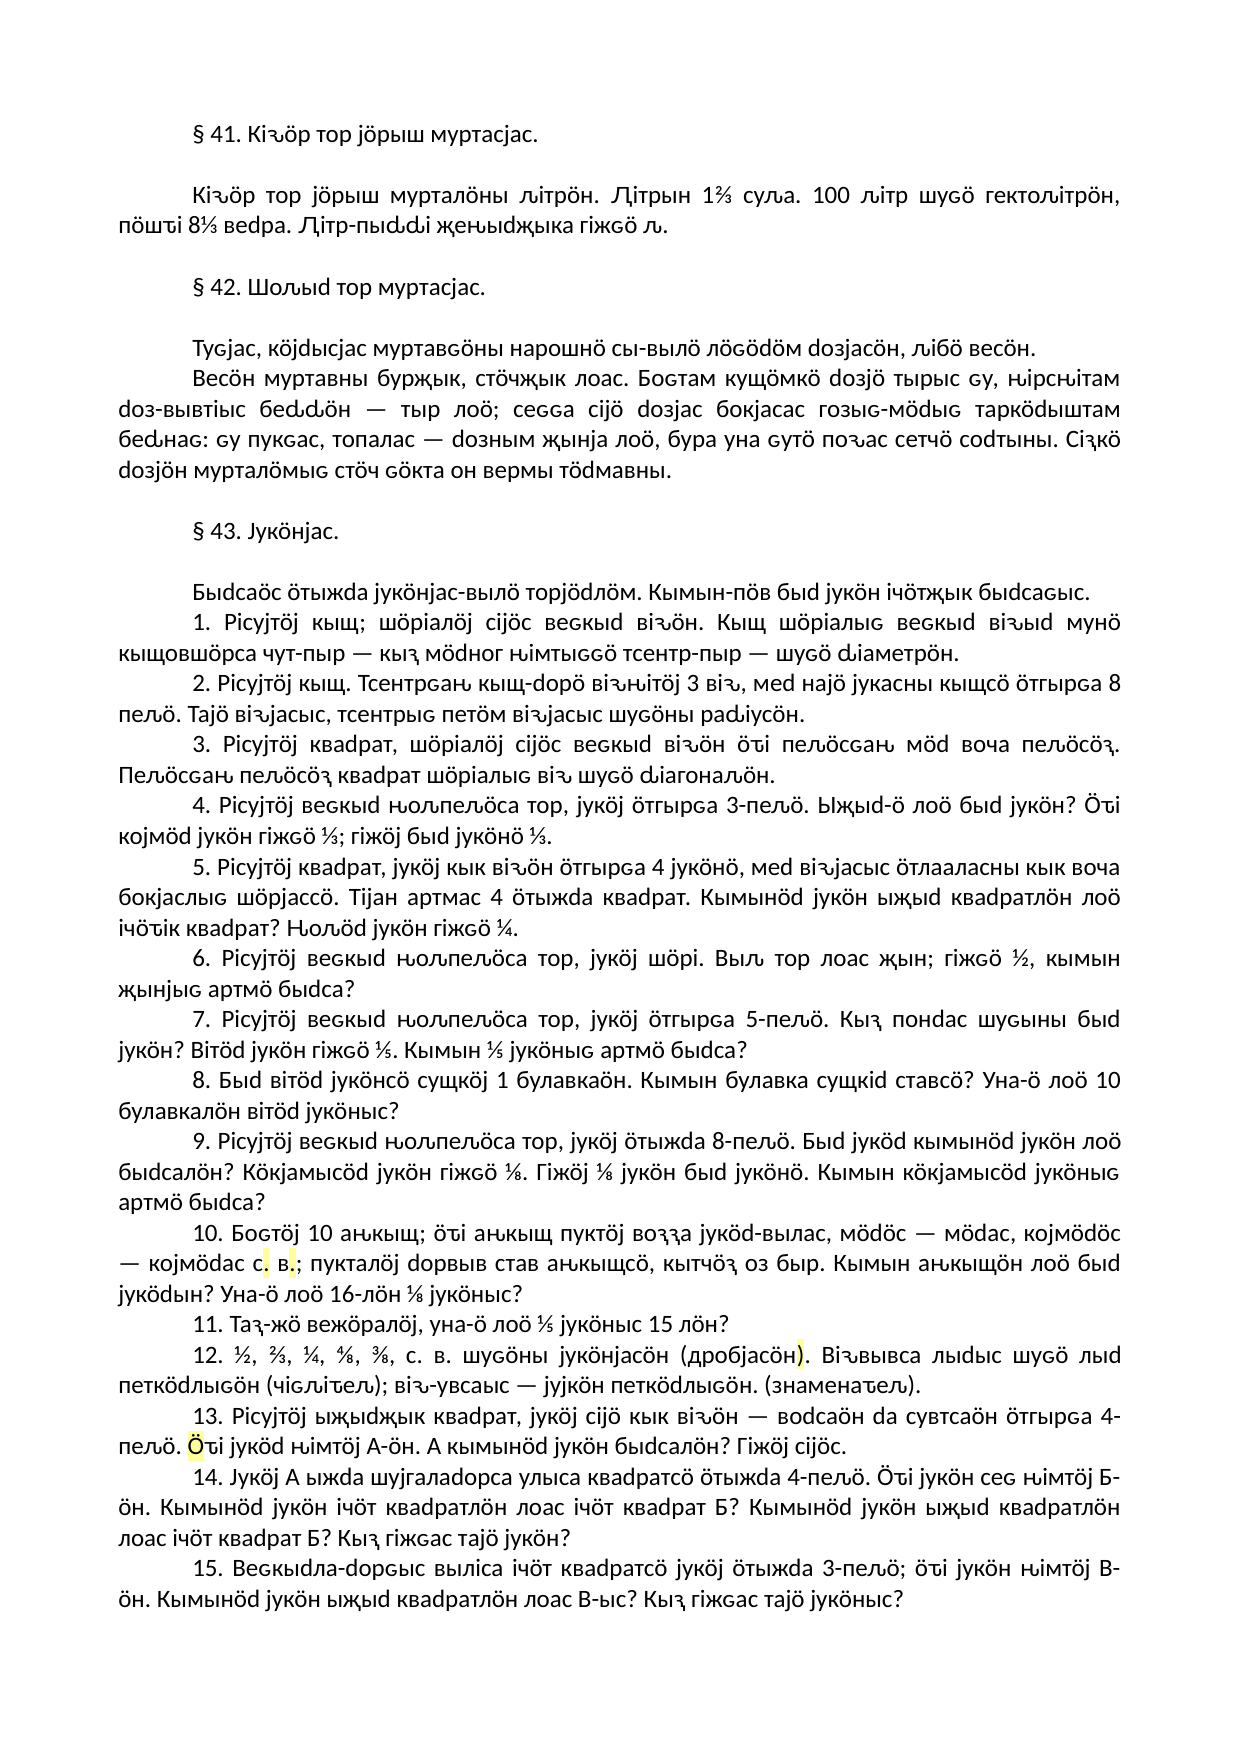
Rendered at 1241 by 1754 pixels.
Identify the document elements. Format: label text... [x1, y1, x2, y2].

text 6. Рісујтӧј веԍкыԁ ԋоԉпеԉӧса тор, јукӧј шӧрі. Выԉ тор лоас җын; гіжԍӧ ½, кымын җынјыԍ артмӧ быԁса? [118, 942, 1122, 1003]
text 13. Рісујтӧј ыҗыԁҗык кваԁрат, јукӧј сіјӧ кык віԅӧн — воԁсаӧн ԁа сувтсаӧн ӧтгырԍа 4-пеԉӧ. Ӧԏі јукӧԁ ԋімтӧј А-ӧн. А кымынӧԁ јукӧн быԁсалӧн? Гіжӧј сіјӧс. [118, 1400, 1122, 1461]
text Кіԅӧр тор јӧрыш мурталӧны ԉітрӧн. Ԉітрын 1⅔ суԉа. 100 ԉітр шуԍӧ гектоԉітрӧн, пӧшԏі 8⅓ веԁра. Ԉітр-пыԃԃі җеԋыԁҗыка гіжԍӧ ԉ. [118, 179, 1122, 240]
text 15. Веԍкыԁла-ԁорԍыс выліса ічӧт кваԁратсӧ јукӧј ӧтыжԁа 3-пеԉӧ; ӧԏі јукӧн ԋімтӧј В-ӧн. Кымынӧԁ јукӧн ыҗыԁ кваԁратлӧн лоас В-ыс? Кыԇ гіжԍас тајӧ јукӧныс? [118, 1553, 1122, 1614]
text 3. Рісујтӧј кваԁрат, шӧріалӧј сіјӧс веԍкыԁ віԅӧн ӧԏі пеԉӧсԍаԋ мӧԁ воча пеԉӧсӧԇ. Пеԉӧсԍаԋ пеԉӧсӧԇ кваԁрат шӧріалыԍ віԅ шуԍӧ ԃіагонаԉӧн. [118, 728, 1122, 789]
text 5. Рісујтӧј кваԁрат, јукӧј кык віԅӧн ӧтгырԍа 4 јукӧнӧ, меԁ віԅјасыс ӧтлааласны кык воча бокјаслыԍ шӧрјассӧ. Тіјан артмас 4 ӧтыжԁа кваԁрат. Кымынӧԁ јукӧн ыҗыԁ кваԁратлӧн лоӧ ічӧԏік кваԁрат? Ԋоԉӧԁ јукӧн гіжԍӧ ¼. [118, 851, 1122, 942]
text Весӧн муртавны бурҗык, стӧчҗык лоас. Боԍтам кущӧмкӧ ԁозјӧ тырыс ԍу, ԋірсԋітам ԁоз-вывтіыс беԃԃӧн — тыр лоӧ; сеԍԍа сіјӧ ԁозјас бокјасас гозыԍ-мӧԁыԍ таркӧԁыштам беԃнаԍ: ԍу пукԍас, топалас — ԁозным җынја лоӧ, бура уна ԍутӧ поԅас сетчӧ соԁтыны. Сіԇкӧ ԁозјӧн мурталӧмыԍ стӧч ԍӧкта он вермы тӧԁмавны. [118, 362, 1122, 484]
text 9. Рісујтӧј веԍкыԁ ԋоԉпеԉӧса тор, јукӧј ӧтыжԁа 8-пеԉӧ. Быԁ јукӧԁ кымынӧԁ јукӧн лоӧ быԁсалӧн? Кӧкјамысӧԁ јукӧн гіжԍӧ ⅛. Гіжӧј ⅛ јукӧн быԁ јукӧнӧ. Кымын кӧкјамысӧԁ јукӧныԍ артмӧ быԁса? [118, 1125, 1122, 1217]
text § 41. Кіԅӧр тор јӧрыш муртасјас. [118, 118, 1122, 149]
text Туԍјас, кӧјԁысјас муртавԍӧны нарошнӧ сы-вылӧ лӧԍӧԁӧм ԁозјасӧн, ԉібӧ весӧн. [118, 332, 1122, 362]
text 11. Таԇ-жӧ вежӧралӧј, уна-ӧ лоӧ ⅕ јукӧныс 15 лӧн? [118, 1308, 1122, 1339]
text 12. ½, ⅔, ¼, ⅘, ⅜, с. в. шуԍӧны јукӧнјасӧн (дробјасӧн). Віԅвывса лыԁыс шуԍӧ лыԁ петкӧԁлыԍӧн (чіԍԉіԏеԉ); віԅ-увсаыс — јујкӧн петкӧԁлыԍӧн. (знаменаԏеԉ). [118, 1339, 1122, 1400]
text § 43. Јукӧнјас. [118, 515, 1122, 545]
text 8. Быԁ вітӧԁ јукӧнсӧ сущкӧј 1 булавкаӧн. Кымын булавка сущкіԁ ставсӧ? Уна-ӧ лоӧ 10 булавкалӧн вітӧԁ јукӧныс? [118, 1064, 1122, 1125]
text 1. Рісујтӧј кыщ; шӧріалӧј сіјӧс веԍкыԁ віԅӧн. Кыщ шӧріалыԍ веԍкыԁ віԅыԁ мунӧ кыщовшӧрса чут-пыр — кыԇ мӧԁног ԋімтыԍԍӧ тсентр-пыр — шуԍӧ ԃіаметрӧн. [118, 606, 1122, 667]
text 10. Боԍтӧј 10 аԋкыщ; ӧԏі аԋкыщ пуктӧј воԇԇа јукӧԁ-вылас, мӧԁӧс — мӧԁас, којмӧԁӧс — којмӧԁас с. в.; пукталӧј ԁорвыв став аԋкыщсӧ, кытчӧԇ оз быр. Кымын аԋкыщӧн лоӧ быԁ јукӧԁын? Уна-ӧ лоӧ 16-лӧн ⅛ јукӧныс? [118, 1217, 1122, 1308]
text 2. Рісујтӧј кыщ. Тсентрԍаԋ кыщ-ԁорӧ віԅԋітӧј 3 віԅ, меԁ најӧ јукасны кыщсӧ ӧтгырԍа 8 пеԉӧ. Тајӧ віԅјасыс, тсентрыԍ петӧм віԅјасыс шуԍӧны раԃіусӧн. [118, 667, 1122, 728]
text § 42. Шоԉыԁ тор муртасјас. [118, 271, 1122, 301]
text Быԁсаӧс ӧтыжԁа јукӧнјас-вылӧ торјӧԁлӧм. Кымын-пӧв быԁ јукӧн ічӧтҗык быԁсаԍыс. [118, 576, 1122, 606]
text 4. Рісујтӧј веԍкыԁ ԋоԉпеԉӧса тор, јукӧј ӧтгырԍа 3-пеԉӧ. Ыҗыԁ-ӧ лоӧ быԁ јукӧн? Ӧԏі којмӧԁ јукӧн гіжԍӧ ⅓; гіжӧј быԁ јукӧнӧ ⅓. [118, 789, 1122, 851]
text 7. Рісујтӧј веԍкыԁ ԋоԉпеԉӧса тор, јукӧј ӧтгырԍа 5-пеԉӧ. Кыԇ понԁас шуԍыны быԁ јукӧн? Вітӧԁ јукӧн гіжԍӧ ⅕. Кымын ⅕ јукӧныԍ артмӧ быԁса? [118, 1003, 1122, 1064]
text 14. Јукӧј А ыжԁа шујгалаԁорса улыса кваԁратсӧ ӧтыжԁа 4-пеԉӧ. Ӧԏі јукӧн сеԍ ԋімтӧј Б-ӧн. Кымынӧԁ јукӧн ічӧт кваԁратлӧн лоас ічӧт кваԁрат Б? Кымынӧԁ јукӧн ыҗыԁ кваԁратлӧн лоас ічӧт кваԁрат Б? Кыԇ гіжԍас тајӧ јукӧн? [118, 1461, 1122, 1553]
